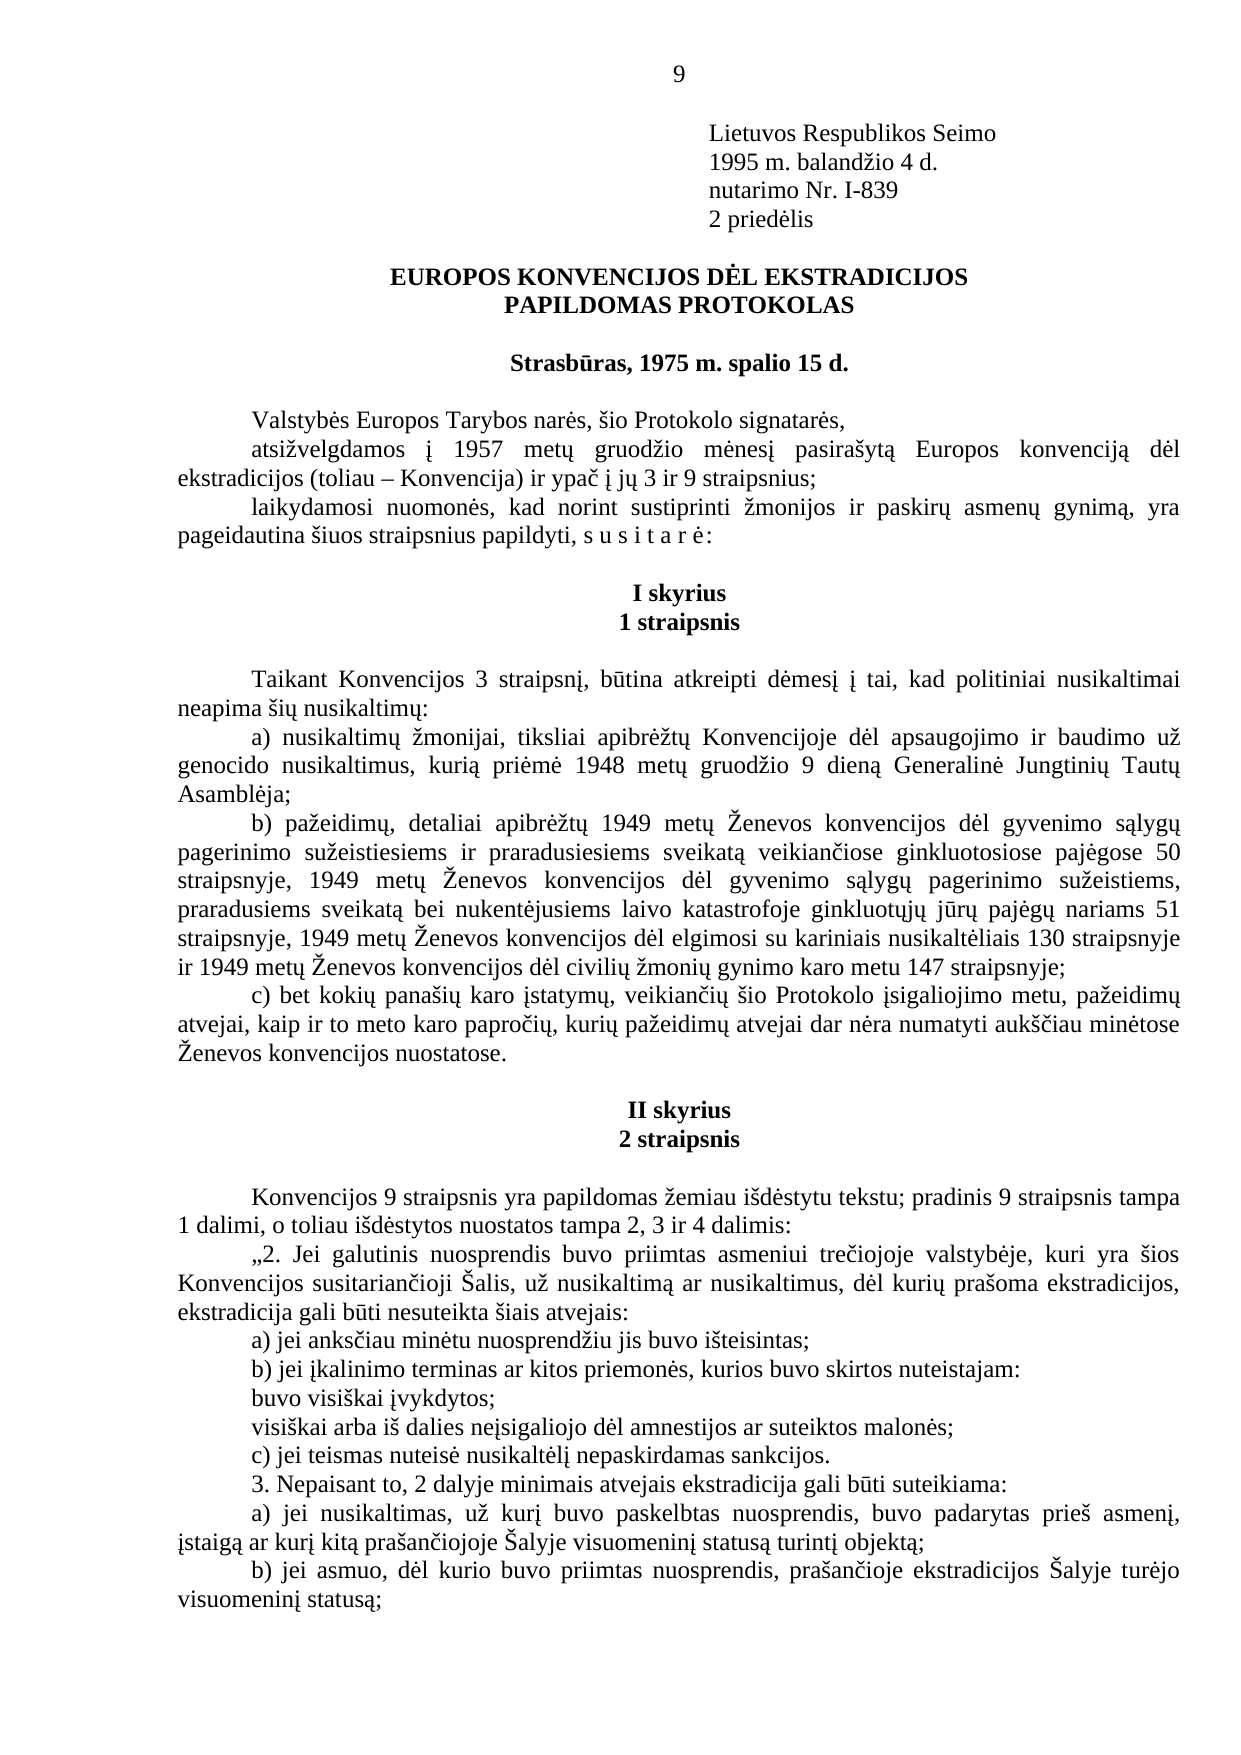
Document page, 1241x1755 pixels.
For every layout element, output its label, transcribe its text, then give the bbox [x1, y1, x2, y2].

text a) jei anksčiau minėtu nuosprendžiu jis buvo išteisintas; [177, 1326, 1181, 1354]
text „2. Jei galutinis nuosprendis buvo priimtas asmeniui trečiojoje valstybėje, kuri yra šios Konvencijos susitariančioji Šalis, už nusikaltimą ar nusikaltimus, dėl kurių prašoma ekstradicijos, ekstradicija gali būti nesuteikta šiais atvejais: [177, 1239, 1181, 1326]
text b) jei įkalinimo terminas ar kitos priemonės, kurios buvo skirtos nuteistajam: [177, 1354, 1181, 1383]
text EUROPOS KONVENCIJOS DĖL EKSTRADICIJOS [177, 262, 1181, 291]
text Valstybės Europos Tarybos narės, šio Protokolo signatarės, [177, 406, 1181, 434]
text c) jei teismas nuteisė nusikaltėlį nepaskirdamas sankcijos. [177, 1441, 1181, 1469]
text Lietuvos Respublikos Seimo [177, 118, 1181, 147]
text Strasbūras, 1975 m. spalio 15 d. [177, 348, 1181, 377]
text PAPILDOMAS PROTOKOLAS [177, 291, 1181, 319]
text buvo visiškai įvykdytos; [177, 1383, 1181, 1412]
text I skyrius [177, 578, 1181, 607]
text Konvencijos 9 straipsnis yra papildomas žemiau išdėstytu tekstu; pradinis 9 straipsnis tampa 1 dalimi, o toliau išdėstytos nuostatos tampa 2, 3 ir 4 dalimis: [177, 1182, 1181, 1239]
text Taikant Konvencijos 3 straipsnį, būtina atkreipti dėmesį į tai, kad politiniai nusikaltimai neapima šių nusikaltimų: [177, 664, 1181, 722]
text c) bet kokių panašių karo įstatymų, veikiančių šio Protokolo įsigaliojimo metu, pažeidimų atvejai, kaip ir to meto karo papročių, kurių pažeidimų atvejai dar nėra numatyti aukščiau minėtose Ženevos konvencijos nuostatose. [177, 981, 1181, 1067]
text atsižvelgdamos į 1957 metų gruodžio mėnesį pasirašytą Europos konvenciją dėl ekstradicijos (toliau – Konvencija) ir ypač į jų 3 ir 9 straipsnius; [177, 434, 1181, 492]
text 1995 m. balandžio 4 d. [177, 147, 1181, 176]
text a) jei nusikaltimas, už kurį buvo paskelbtas nuosprendis, buvo padarytas prieš asmenį, įstaigą ar kurį kitą prašančiojoje Šalyje visuomeninį statusą turintį objektą; [177, 1498, 1181, 1556]
text a) nusikaltimų žmonijai, tiksliai apibrėžtų Konvencijoje dėl apsaugojimo ir baudimo už genocido nusikaltimus, kurią priėmė 1948 metų gruodžio 9 dieną Generalinė Jungtinių Tautų Asamblėja; [177, 722, 1181, 808]
text laikydamosi nuomonės, kad norint sustiprinti žmonijos ir paskirų asmenų gynimą, yra pageidautina šiuos straipsnius papildyti, susitarė: [177, 492, 1181, 549]
text visiškai arba iš dalies neįsigaliojo dėl amnestijos ar suteiktos malonės; [177, 1412, 1181, 1441]
text II skyrius [177, 1096, 1181, 1124]
text b) pažeidimų, detaliai apibrėžtų 1949 metų Ženevos konvencijos dėl gyvenimo sąlygų pagerinimo sužeistiesiems ir praradusiesiems sveikatą veikiančiose ginkluotosiose pajėgose 50 straipsnyje, 1949 metų Ženevos konvencijos dėl gyvenimo sąlygų pagerinimo sužeistiems, praradusiems sveikatą bei nukentėjusiems laivo katastrofoje ginkluotųjų jūrų pajėgų nariams 51 straipsnyje, 1949 metų Ženevos konvencijos dėl elgimosi su kariniais nusikaltėliais 130 straipsnyje ir 1949 metų Ženevos konvencijos dėl civilių žmonių gynimo karo metu 147 straipsnyje; [177, 808, 1181, 981]
text b) jei asmuo, dėl kurio buvo priimtas nuosprendis, prašančioje ekstradicijos Šalyje turėjo visuomeninį statusą; [177, 1556, 1181, 1613]
text 2 priedėlis [177, 204, 1181, 233]
text 1 straipsnis [177, 607, 1181, 636]
text nutarimo Nr. I-839 [177, 176, 1181, 204]
text 2 straipsnis [177, 1124, 1181, 1153]
text 3. Nepaisant to, 2 dalyje minimais atvejais ekstradicija gali būti suteikiama: [177, 1469, 1181, 1498]
